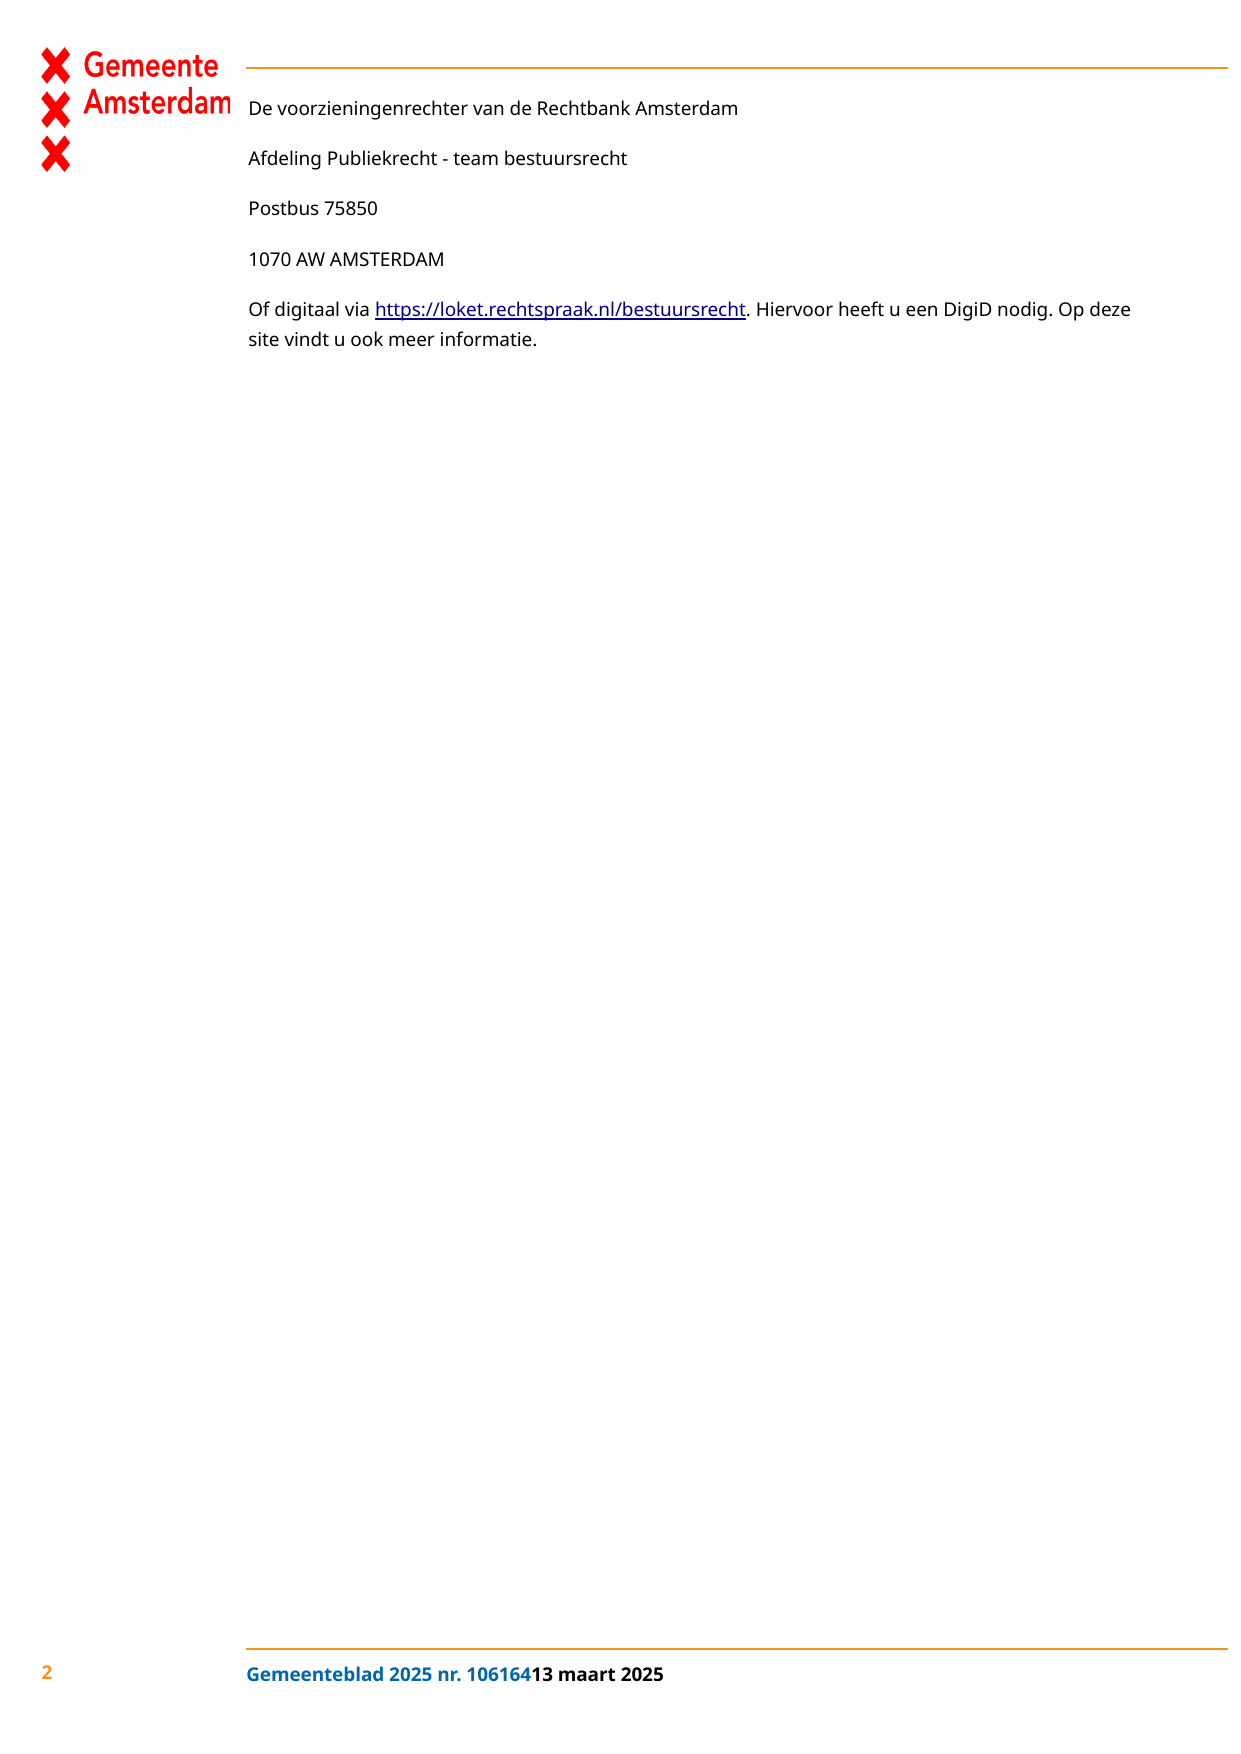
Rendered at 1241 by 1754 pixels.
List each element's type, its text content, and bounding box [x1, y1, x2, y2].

text 1070 AW AMSTERDAM [248, 246, 1152, 272]
picture [41, 47, 231, 172]
text De voorzieningenrechter van de Rechtbank Amsterdam [248, 95, 1152, 121]
text Of digitaal via https://loket.rechtspraak.nl/bestuursrecht. Hiervoor heeft u een DigiD nodig. Op deze site vindt u ook meer informatie. [248, 296, 1152, 352]
text Afdeling Publiekrecht - team bestuursrecht [248, 145, 1152, 171]
text Postbus 75850 [248, 196, 1152, 221]
